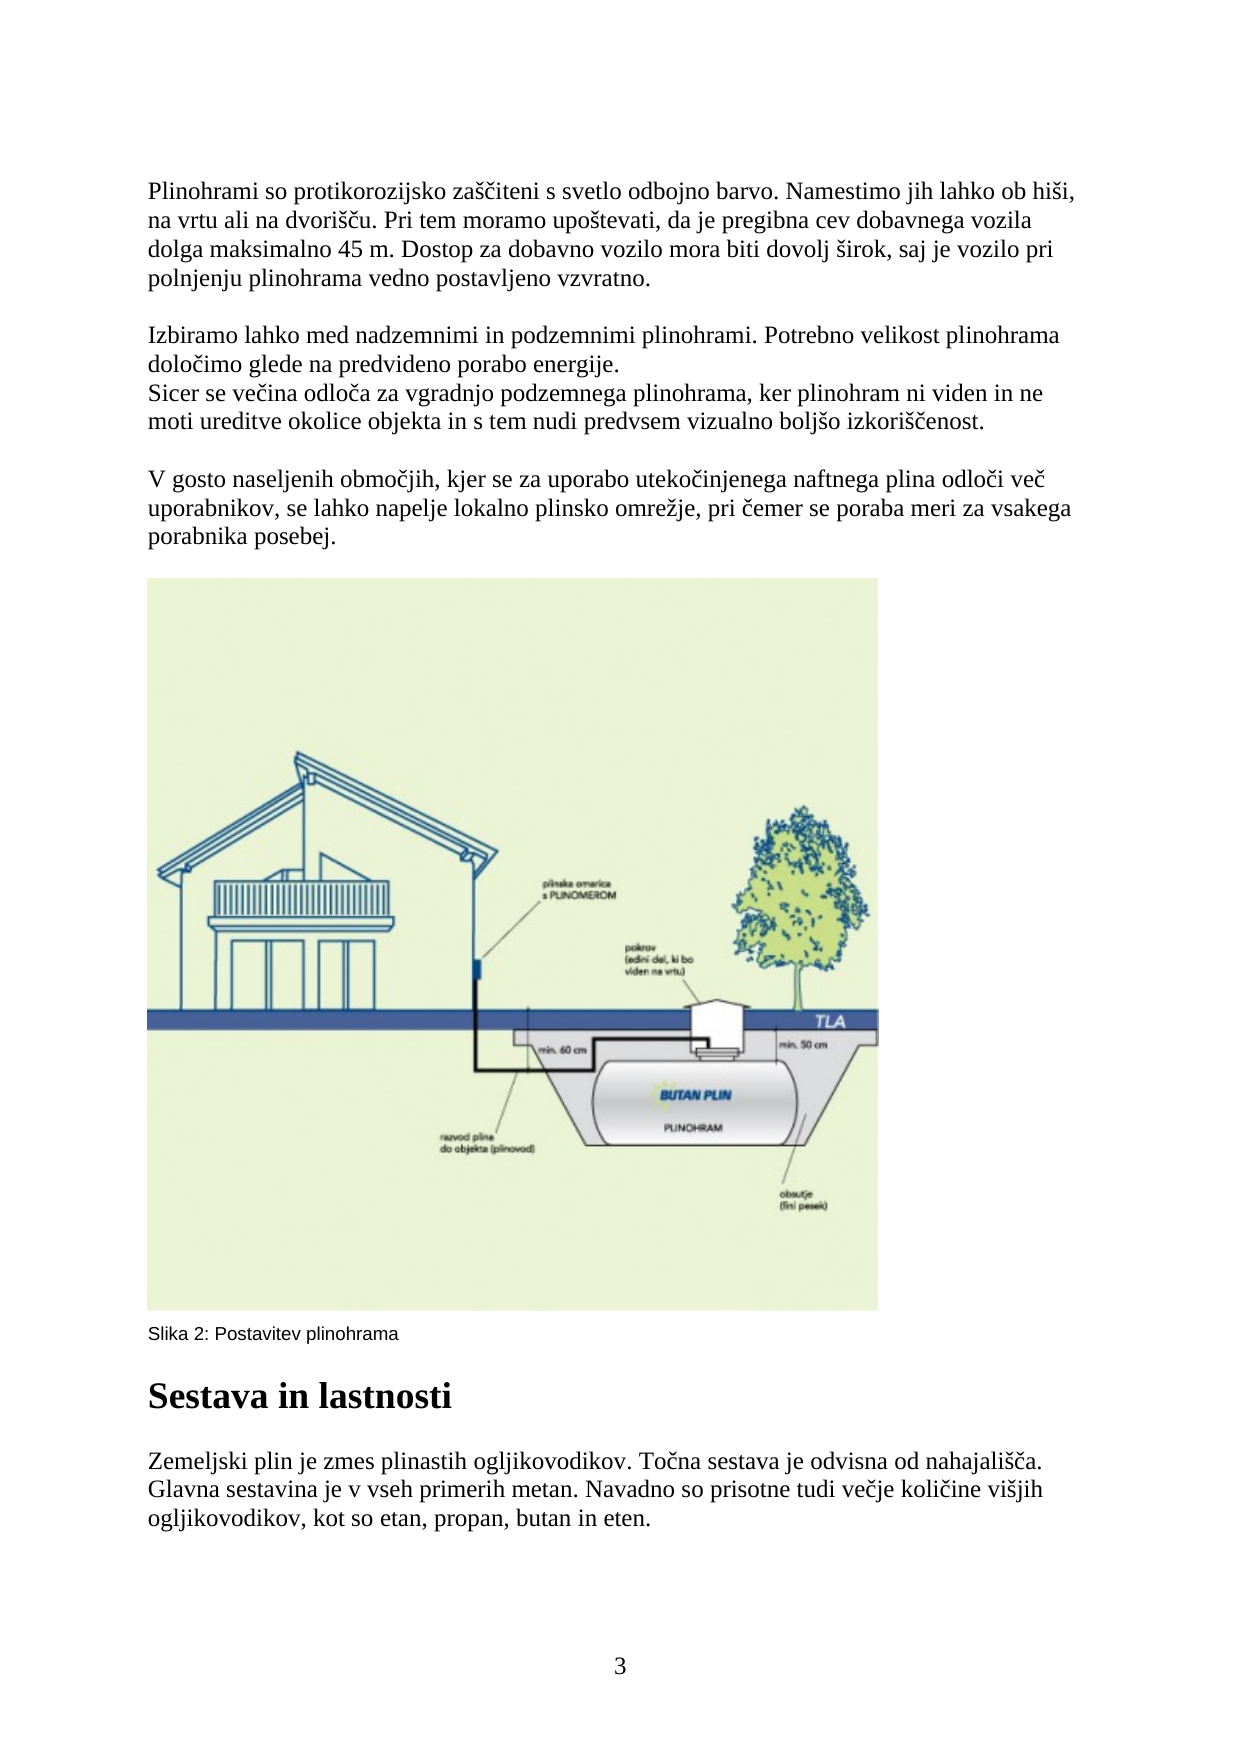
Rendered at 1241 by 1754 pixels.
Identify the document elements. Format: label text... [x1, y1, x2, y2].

text Izbiramo lahko med nadzemnimi in podzemnimi plinohrami. Potrebno velikost plinohrama določimo glede na predvideno porabo energije. Sicer se večina odloča za vgradnjo podzemnega plinohrama, ker plinohram ni viden in ne moti ureditve okolice objekta in s tem nudi predvsem vizualno boljšo izkoriščenost. V gosto naseljenih območjih, kjer se za uporabo utekočinjenega naftnega plina odloči več uporabnikov, se lahko napelje lokalno plinsko omrežje, pri čemer se poraba meri za vsakega porabnika posebej. [148, 291, 1092, 1310]
subtitle Sestava in lastnosti [148, 1373, 1092, 1417]
picture [147, 578, 879, 1311]
text Zemeljski plin je zmes plinastih ogljikovodikov. Točna sestava je odvisna od nahajališča. Glavna sestavina je v vseh primerih metan. Navadno so prisotne tudi večje količine višjih ogljikovodikov, kot so etan, propan, butan in eten. [148, 1446, 1092, 1532]
text Plinohrami so protikorozijsko zaščiteni s svetlo odbojno barvo. Namestimo jih lahko ob hiši, na vrtu ali na dvorišču. Pri tem moramo upoštevati, da je pregibna cev dobavnega vozila dolga maksimalno 45 m. Dostop za dobavno vozilo mora biti dovolj širok, saj je vozilo pri polnjenju plinohrama vedno postavljeno vzvratno. [148, 148, 1092, 291]
text Slika 2: Postavitev plinohrama [148, 1323, 1092, 1344]
